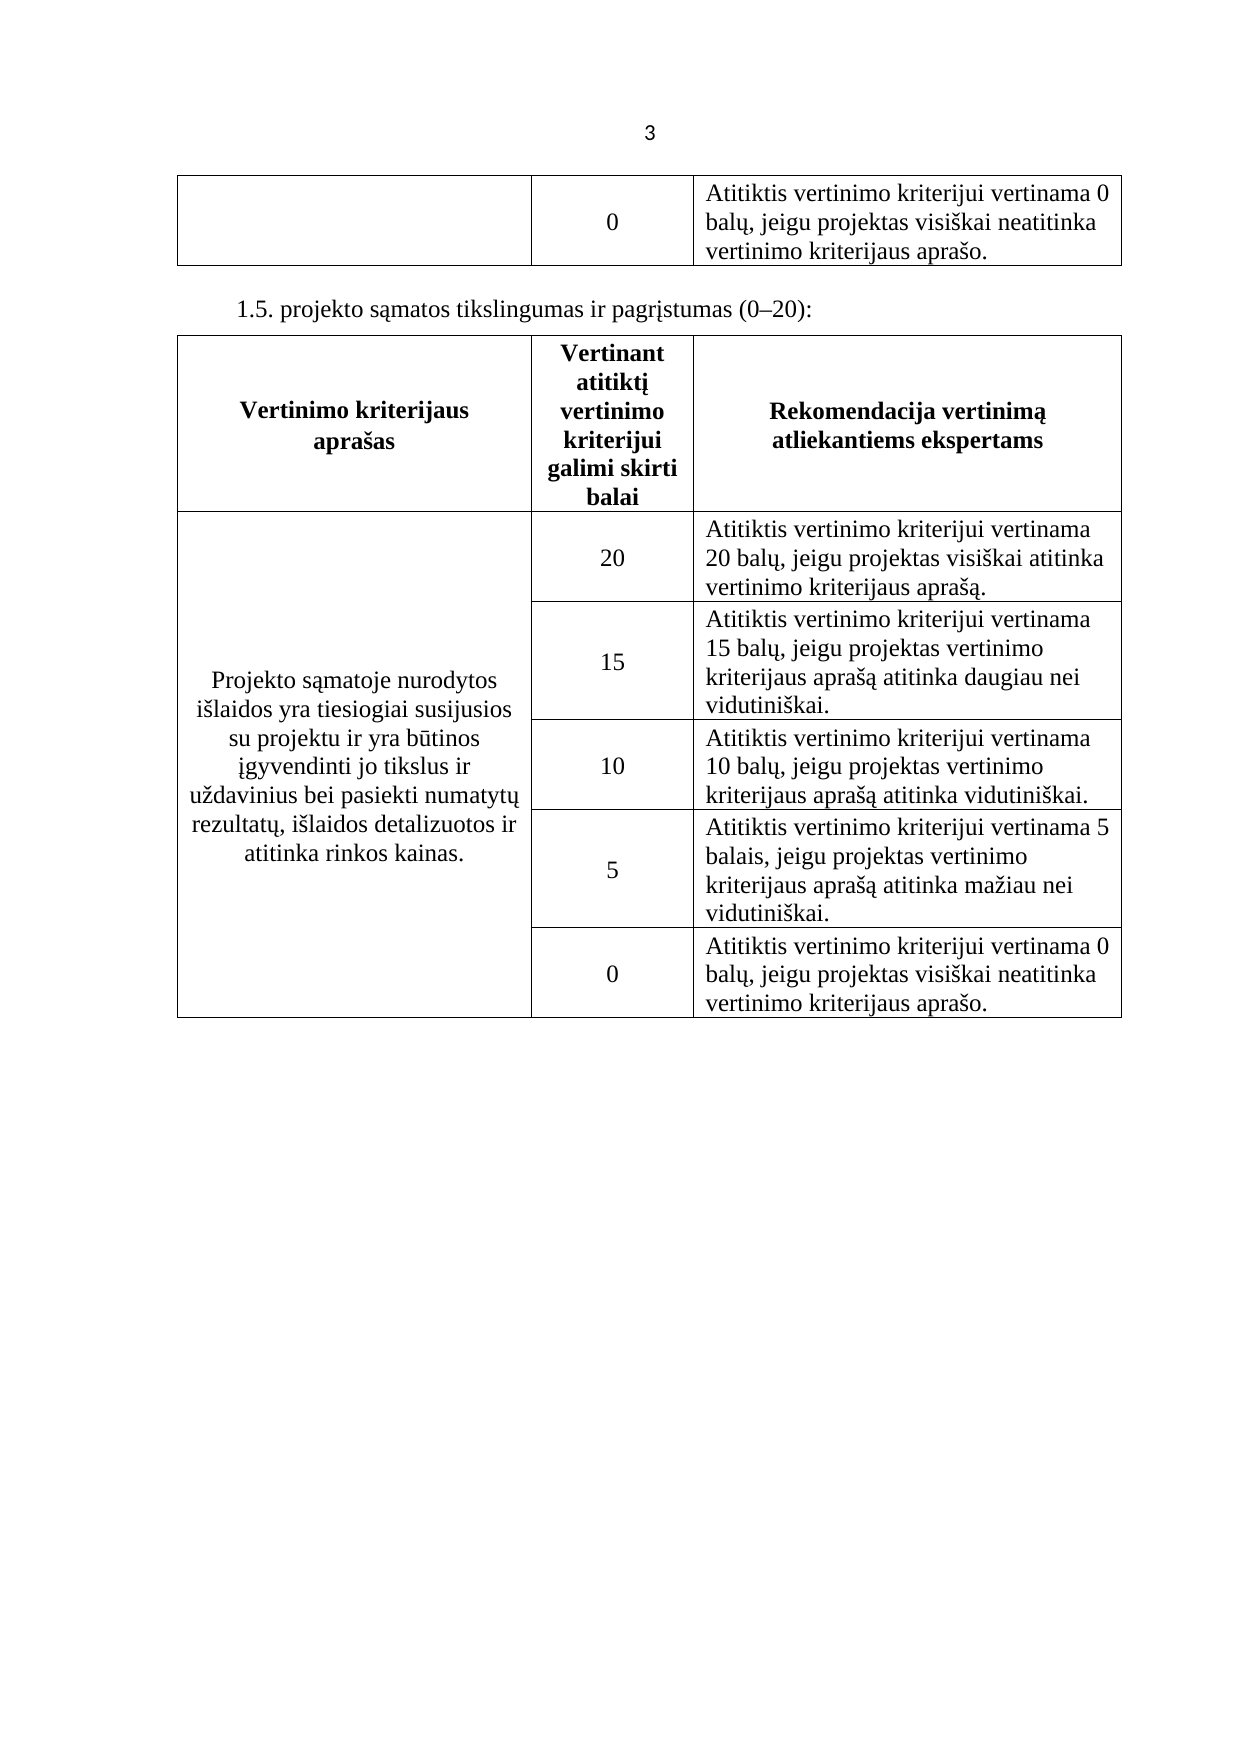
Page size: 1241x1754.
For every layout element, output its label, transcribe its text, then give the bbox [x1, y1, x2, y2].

table_cell Atitiktis vertinimo kriterijui vertinama 0 balų, jeigu projektas visiškai neatitinka vertinimo kriterijaus aprašo. [694, 176, 1121, 264]
table_cell Atitiktis vertinimo kriterijui vertinama 0 balų, jeigu projektas visiškai neatitinka vertinimo kriterijaus aprašo. [694, 928, 1121, 1017]
table_cell Atitiktis vertinimo kriterijui vertinama 10 balų, jeigu projektas vertinimo kriterijaus aprašą atitinka vidutiniškai. [694, 720, 1121, 809]
table_cell Atitiktis vertinimo kriterijui vertinama 20 balų, jeigu projektas visiškai atitinka vertinimo kriterijaus aprašą. [694, 512, 1121, 601]
table_cell 0 [532, 176, 693, 264]
table_cell 5 [532, 810, 693, 927]
table_header Vertinimo kriterijaus aprašas [178, 336, 531, 511]
table_cell Atitiktis vertinimo kriterijui vertinama 5 balais, jeigu projektas vertinimo kriterijaus aprašą atitinka mažiau nei vidutiniškai. [694, 810, 1121, 927]
table_header Vertinant atitiktį vertinimo kriterijui galimi skirti balai [532, 336, 693, 511]
table_cell 0 [532, 928, 693, 1017]
table_cell [178, 176, 531, 264]
table_cell Projekto sąmatoje nurodytos išlaidos yra tiesiogiai susijusios su projektu ir yra būtinos įgyvendinti jo tikslus ir uždavinius bei pasiekti numatytų rezultatų, išlaidos detalizuotos ir atitinka rinkos kainas. [178, 512, 531, 1017]
table_cell 15 [532, 602, 693, 719]
table_header Rekomendacija vertinimą atliekantiems ekspertams [694, 336, 1121, 511]
table_cell 20 [532, 512, 693, 601]
text 1.5. projekto sąmatos tikslingumas ir pagrįstumas (0–20): [177, 294, 1122, 323]
table_cell Atitiktis vertinimo kriterijui vertinama 15 balų, jeigu projektas vertinimo kriterijaus aprašą atitinka daugiau nei vidutiniškai. [694, 602, 1121, 719]
table_cell 10 [532, 720, 693, 809]
